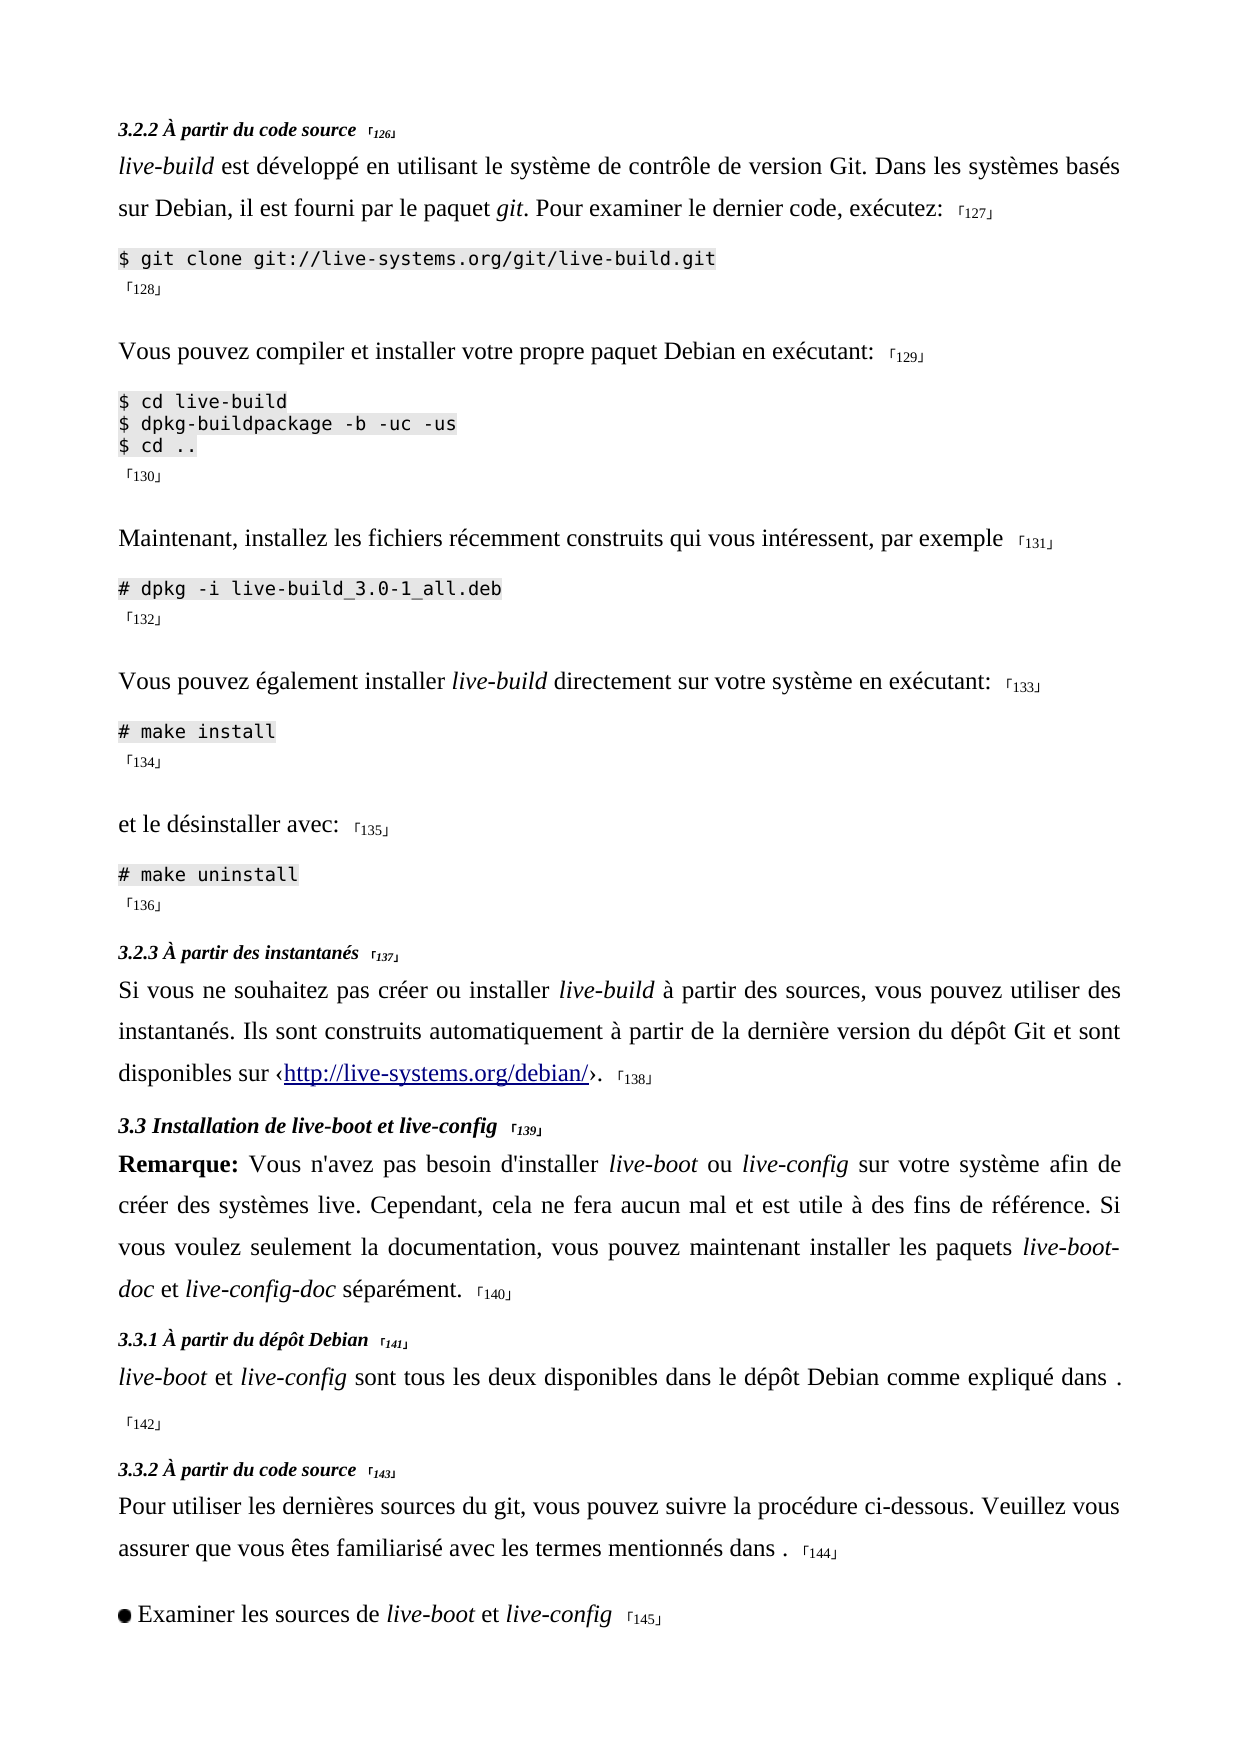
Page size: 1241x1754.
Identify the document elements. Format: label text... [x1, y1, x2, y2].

text 「136」 [118, 886, 1122, 914]
text Pour utiliser les dernières sources du git, vous pouvez suivre la procédure ci-dessous. Veuillez vous assurer que vous êtes familiarisé avec les termes mentionnés dans Termes. 「144」 [118, 1492, 1122, 1562]
text $ dpkg-buildpackage -b -uc -us [457, 413, 1122, 435]
text # dpkg -i live-build_3.0-1_all.deb [502, 578, 1122, 600]
subtitle 3.2.2 À partir du code source 「126」 [118, 118, 1122, 141]
subtitle 3.2.3 À partir des instantanés 「137」 [118, 942, 1122, 964]
text live-boot et live-config sont tous les deux disponibles dans le dépôt Debian comme expliqué dans Installation de live-build. 「142」 [118, 1363, 1122, 1432]
text 「134」 [118, 743, 1122, 771]
text et le désinstaller avec: 「135」 [118, 810, 1122, 838]
text live-build est développé en utilisant le système de contrôle de version Git. Dans les systèmes basés sur Debian, il est fourni par le paquet git. Pour examiner le dernier code, exécutez: 「127」 [118, 152, 1122, 222]
picture [118, 1609, 132, 1623]
text # make uninstall [299, 864, 1122, 886]
subtitle 3.3.2 À partir du code source 「143」 [118, 1458, 1122, 1481]
text Vous pouvez également installer live-build directement sur votre système en exécutant: 「133」 [118, 667, 1122, 695]
text # make install [276, 721, 1122, 743]
text Si vous ne souhaitez pas créer ou installer live-build à partir des sources, vous pouvez utiliser des instantanés. Ils sont construits automatiquement à partir de la dernière version du dépôt Git et sont disponibles sur ‹http://live-systems.org/debian/›. 「138」 [118, 976, 1122, 1087]
text Examiner les sources de live-boot et live-config 「145」 [118, 1599, 1122, 1628]
text 「128」 [118, 270, 1122, 298]
text 「132」 [118, 600, 1122, 628]
text 「130」 [118, 457, 1122, 484]
subtitle 3.3 Installation de live-boot et live-config 「139」 [118, 1113, 1122, 1138]
text Maintenant, installez les fichiers récemment construits qui vous intéressent, par exemple 「131」 [118, 524, 1122, 552]
text Vous pouvez compiler et installer votre propre paquet Debian en exécutant: 「129」 [118, 337, 1122, 365]
subtitle 3.3.1 À partir du dépôt Debian 「141」 [118, 1328, 1122, 1351]
text Remarque: Vous n'avez pas besoin d'installer live-boot ou live-config sur votre système afin de créer des systèmes live. Cependant, cela ne fera aucun mal et est utile à des fins de référence. Si vous voulez seulement la documentation, vous pouvez maintenant installer les paquets live-boot-doc et live-config-doc séparément. 「140」 [118, 1150, 1122, 1303]
text $ cd .. [197, 435, 1122, 457]
text $ cd live-build [287, 391, 1122, 413]
text $ git clone git://live-systems.org/git/live-build.git [716, 248, 1122, 270]
